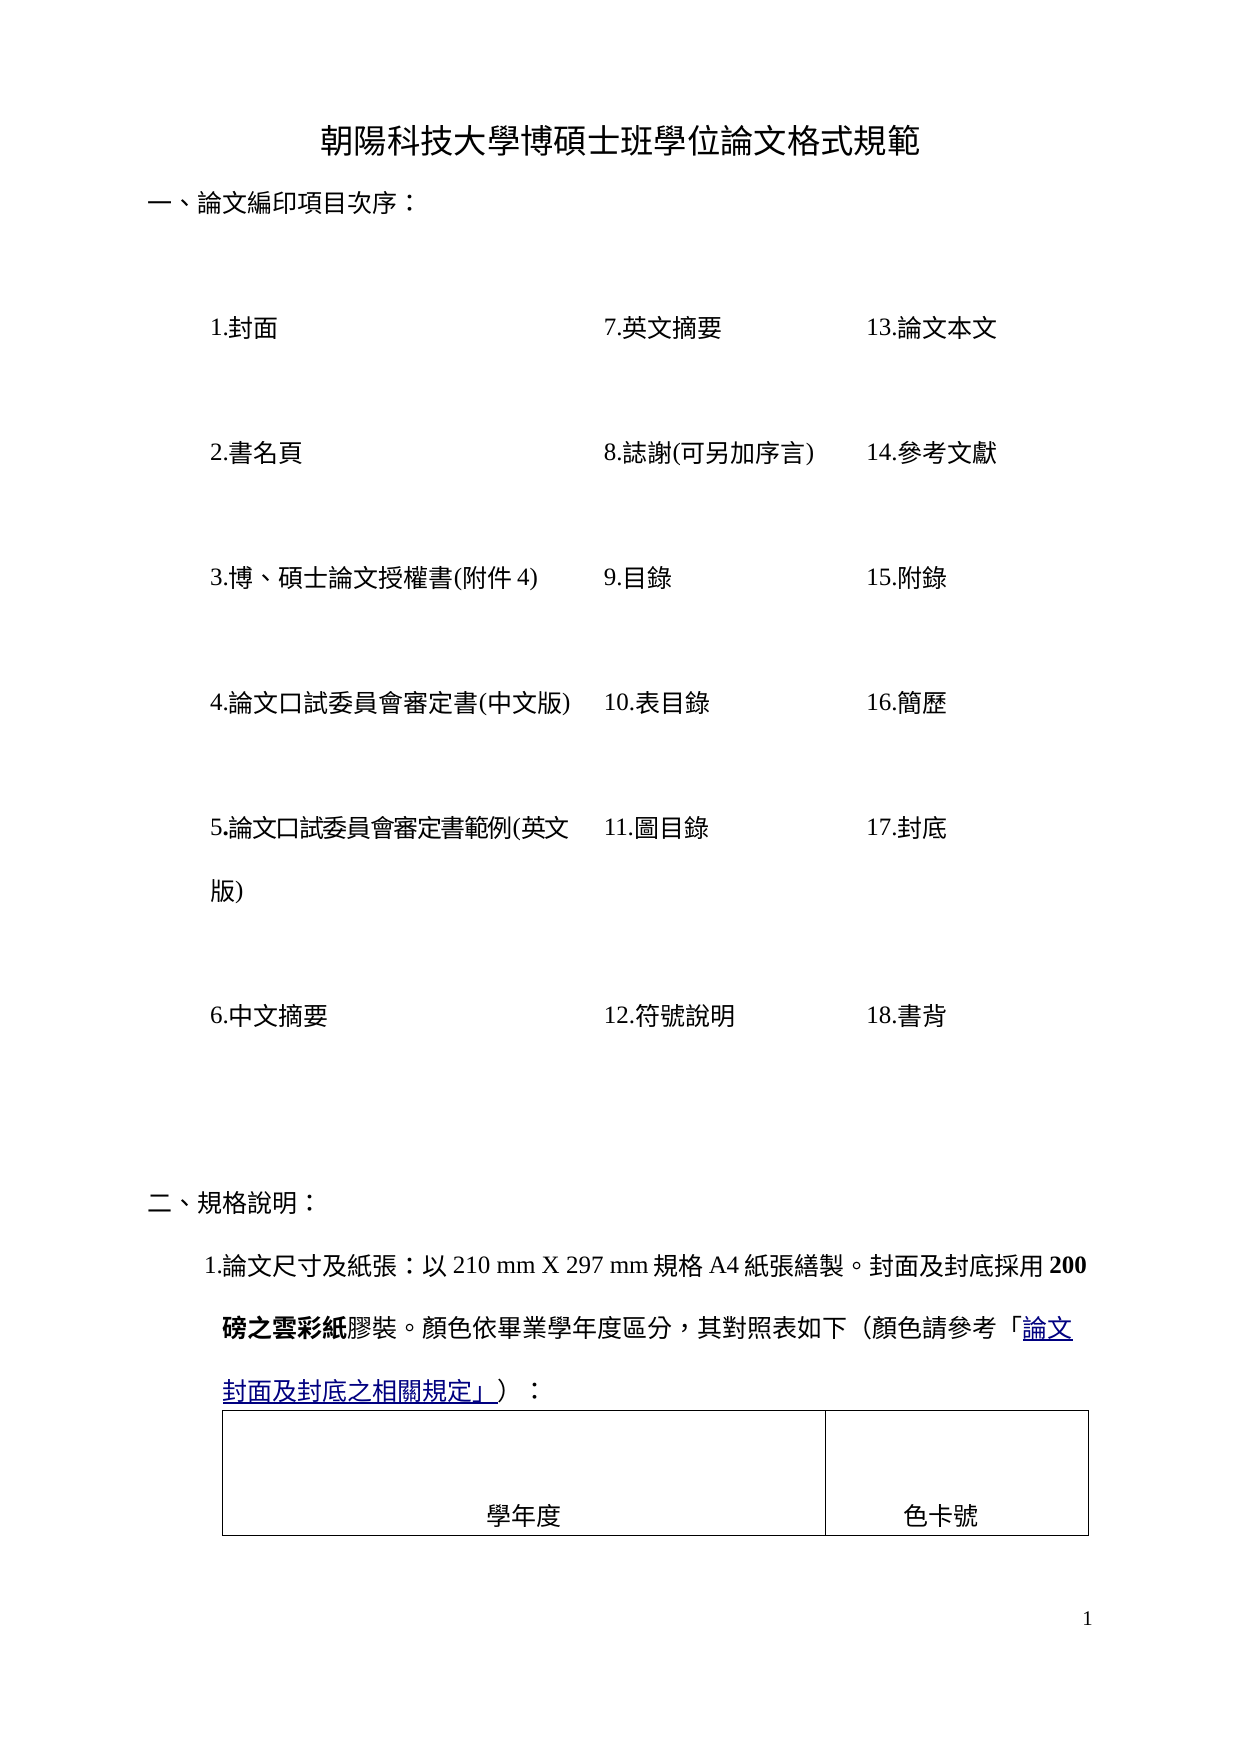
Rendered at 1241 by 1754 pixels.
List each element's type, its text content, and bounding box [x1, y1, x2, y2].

table_cell 5.論文口試委員會審定書範例(英文版) [207, 729, 601, 916]
table_cell 11.圖目錄 [601, 729, 863, 916]
table_cell 16.簡歷 [863, 604, 1076, 729]
table_header 學年度 [223, 1411, 825, 1535]
table_header 7.英文摘要 [601, 223, 863, 354]
text 朝陽科技大學博碩士班學位論文格式規範 [148, 97, 1092, 160]
table_header 1.封面 [207, 223, 601, 354]
table_cell 2.書名頁 [207, 354, 601, 479]
table_cell 6.中文摘要 [207, 916, 601, 1041]
table_cell 4.論文口試委員會審定書(中文版) [207, 604, 601, 729]
table_cell 14.參考文獻 [863, 354, 1076, 479]
table_cell 15.附錄 [863, 479, 1076, 604]
table_header 13.論文本文 [863, 223, 1076, 354]
table_cell 9.目錄 [601, 479, 863, 604]
table_cell 18.書背 [863, 916, 1076, 1041]
text 一、論文編印項目次序： [148, 160, 1092, 222]
table_header 色卡號 [826, 1411, 1088, 1535]
text 1.論文尺寸及紙張：以210 mm X 297 mm規格A4紙張繕製。封面及封底採用200磅之雲彩紙膠裝。顏色依畢業學年度區分，其對照表如下（顏色請參考「論文封面及封底之相關規定」）： [204, 1222, 1092, 1410]
table_cell 3.博、碩士論文授權書(附件4) [207, 479, 601, 604]
table_cell 12.符號說明 [601, 916, 863, 1041]
text 二、規格說明： [148, 1160, 1092, 1222]
table_cell 17.封底 [863, 729, 1076, 916]
table_cell 8.誌謝(可另加序言) [601, 354, 863, 479]
table_cell 10.表目錄 [601, 604, 863, 729]
